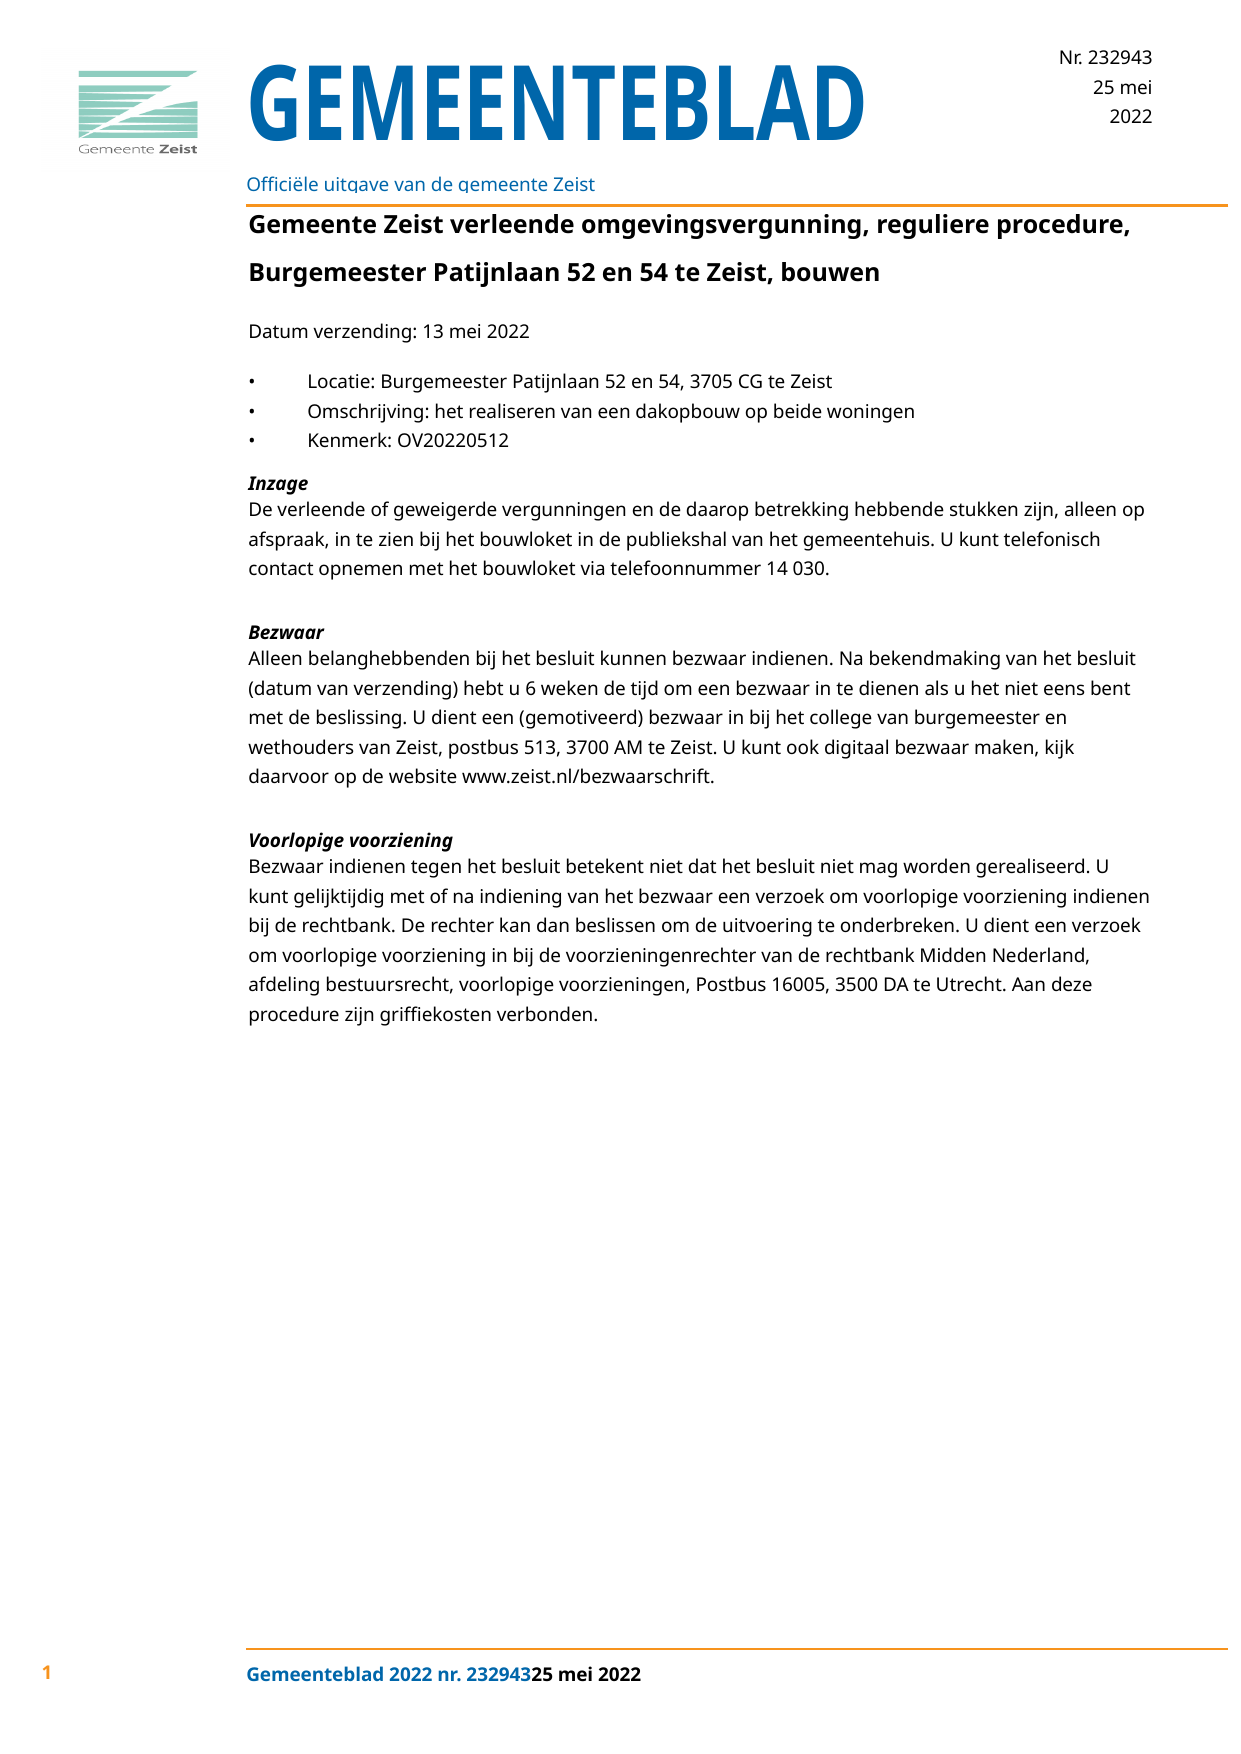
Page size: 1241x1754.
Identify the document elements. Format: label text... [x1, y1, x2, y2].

list Locatie: Burgemeester Patijnlaan 52 en 54, 3705 CG te Zeist [248, 368, 1152, 394]
text Bezwaar [248, 619, 1152, 645]
text Inzage [248, 471, 1152, 496]
text Alleen belanghebbenden bij het besluit kunnen bezwaar indienen. Na bekendmaking van het besluit (datum van verzending) hebt u 6 weken de tijd om een bezwaar in te dienen als u het niet eens bent met de beslissing. U dient een (gemotiveerd) bezwaar in bij het college van burgemeester en wethouders van Zeist, postbus 513, 3700 AM te Zeist. U kunt ook digitaal bezwaar maken, kijk daarvoor op de website www.zeist.nl/bezwaarschrift. [248, 645, 1152, 789]
text De verleende of geweigerde vergunningen en de daarop betrekking hebbende stukken zijn, alleen op afspraak, in te zien bij het bouwloket in de publiekshal van het gemeentehuis. U kunt telefonisch contact opnemen met het bouwloket via telefoonnummer 14 030. [248, 496, 1152, 581]
text Gemeente Zeist verleende omgevingsvergunning, reguliere procedure, Burgemeester Patijnlaan 52 en 54 te Zeist, bouwen [248, 207, 1152, 288]
list Kenmerk: OV20220512 [248, 427, 1152, 453]
text Bezwaar indienen tegen het besluit betekent niet dat het besluit niet mag worden gerealiseerd. U kunt gelijktijdig met of na indiening van het bezwaar een verzoek om voorlopige voorziening indienen bij de rechtbank. De rechter kan dan beslissen om de uitvoering te onderbreken. U dient een verzoek om voorlopige voorziening in bij de voorzieningenrechter van de rechtbank Midden Nederland, afdeling bestuursrecht, voorlopige voorzieningen, Postbus 16005, 3500 DA te Utrecht. Aan deze procedure zijn griffiekosten verbonden. [248, 853, 1152, 1027]
list Omschrijving: het realiseren van een dakopbouw op beide woningen [248, 398, 1152, 424]
text Voorlopige voorziening [248, 827, 1152, 853]
text Datum verzending: 13 mei 2022 [248, 318, 1152, 344]
picture [41, 47, 231, 172]
